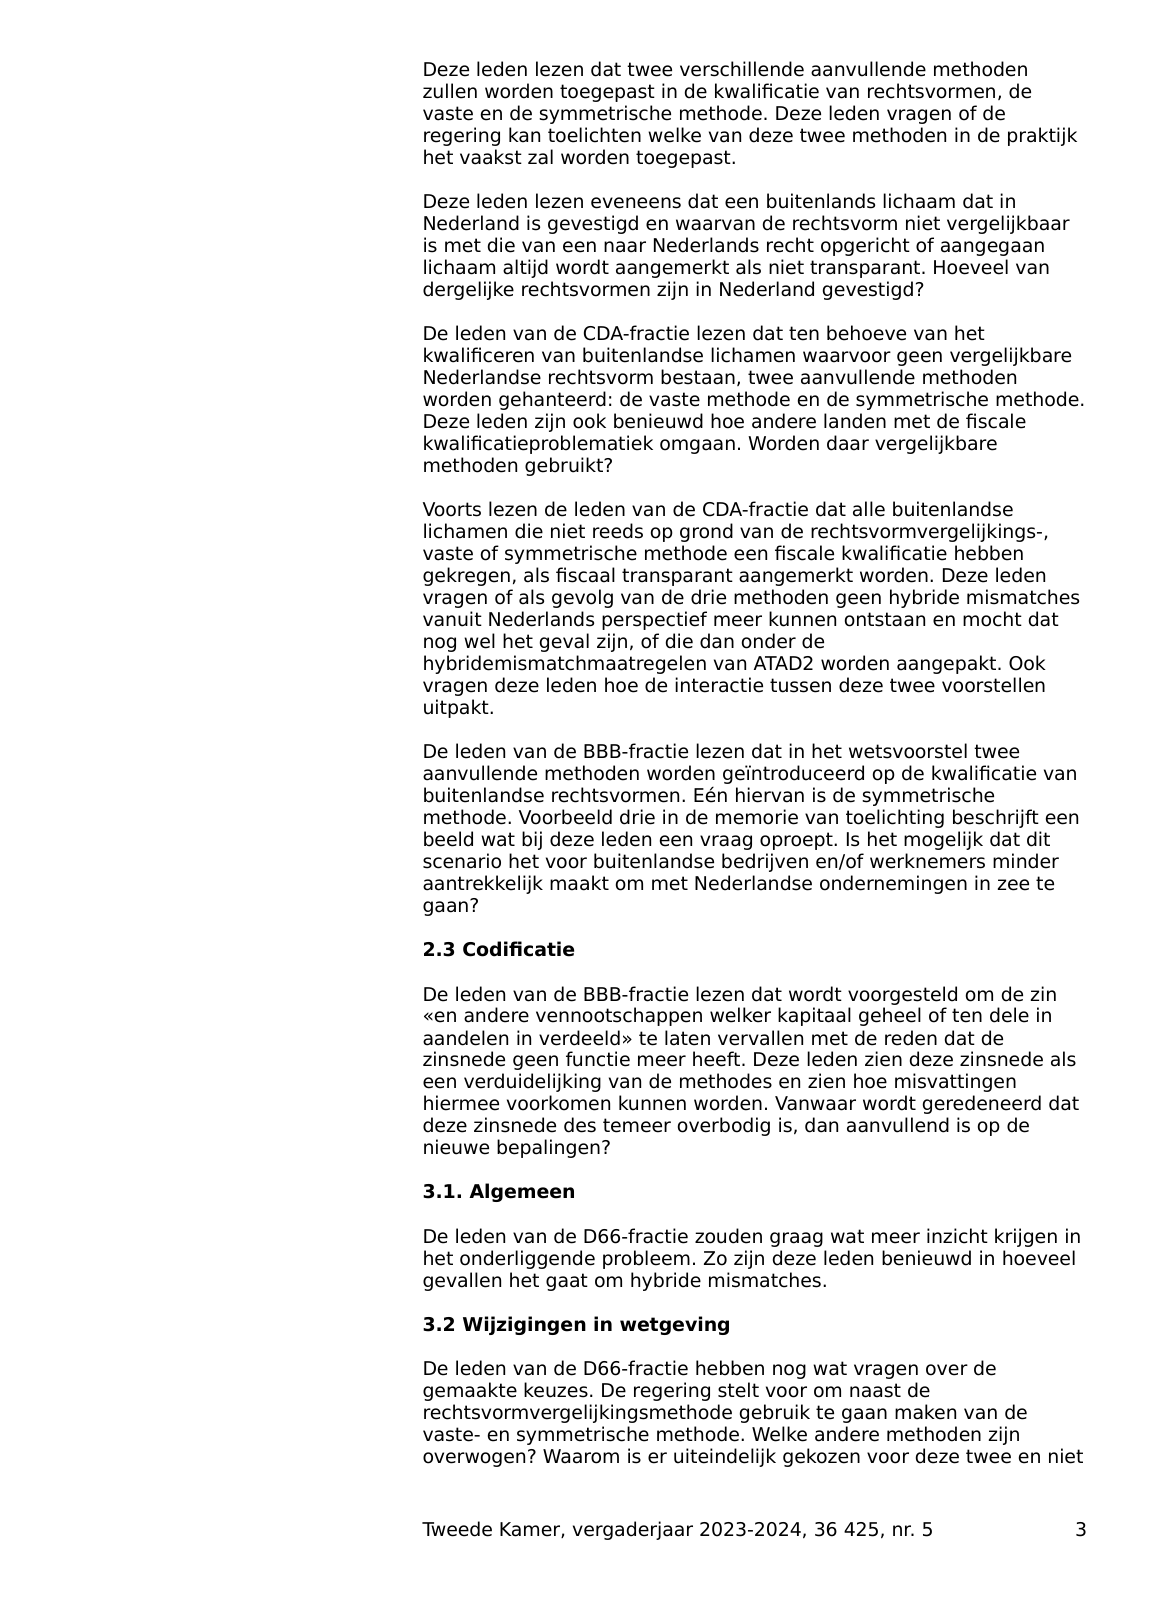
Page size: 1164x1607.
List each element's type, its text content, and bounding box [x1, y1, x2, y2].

text De leden van de CDA-fractie lezen dat ten behoeve van het kwalificeren van buitenlandse lichamen waarvoor geen vergelijkbare Nederlandse rechtsvorm bestaan, twee aanvullende methoden worden gehanteerd: de vaste methode en de symmetrische methode. Deze leden zijn ook benieuwd hoe andere landen met de fiscale kwalificatieproblematiek omgaan. Worden daar vergelijkbare methoden gebruikt? [422, 323, 1087, 477]
subtitle 2.3 Codificatie [422, 939, 1087, 961]
text Deze leden lezen eveneens dat een buitenlands lichaam dat in Nederland is gevestigd en waarvan de rechtsvorm niet vergelijkbaar is met die van een naar Nederlands recht opgericht of aangegaan lichaam altijd wordt aangemerkt als niet transparant. Hoeveel van dergelijke rechtsvormen zijn in Nederland gevestigd? [422, 191, 1087, 301]
text De leden van de D66-fractie hebben nog wat vragen over de gemaakte keuzes. De regering stelt voor om naast de rechtsvormvergelijkingsmethode gebruik te gaan maken van de vaste- en symmetrische methode. Welke andere methoden zijn overwogen? Waarom is er uiteindelijk gekozen voor deze twee en niet [422, 1358, 1087, 1468]
text Deze leden lezen dat twee verschillende aanvullende methoden zullen worden toegepast in de kwalificatie van rechtsvormen, de vaste en de symmetrische methode. Deze leden vragen of de regering kan toelichten welke van deze twee methoden in de praktijk het vaakst zal worden toegepast. [422, 59, 1087, 169]
text De leden van de D66-fractie zouden graag wat meer inzicht krijgen in het onderliggende probleem. Zo zijn deze leden benieuwd in hoeveel gevallen het gaat om hybride mismatches. [422, 1226, 1087, 1292]
text De leden van de BBB-fractie lezen dat wordt voorgesteld om de zin «en andere vennootschappen welker kapitaal geheel of ten dele in aandelen in verdeeld» te laten vervallen met de reden dat de zinsnede geen functie meer heeft. Deze leden zien deze zinsnede als een verduidelijking van de methodes en zien hoe misvattingen hiermee voorkomen kunnen worden. Vanwaar wordt geredeneerd dat deze zinsnede des temeer overbodig is, dan aanvullend is op de nieuwe bepalingen? [422, 983, 1087, 1159]
subtitle 3.2 Wijzigingen in wetgeving [422, 1314, 1087, 1336]
text Voorts lezen de leden van de CDA-fractie dat alle buitenlandse lichamen die niet reeds op grond van de rechtsvormvergelijkings-, vaste of symmetrische methode een fiscale kwalificatie hebben gekregen, als fiscaal transparant aangemerkt worden. Deze leden vragen of als gevolg van de drie methoden geen hybride mismatches vanuit Nederlands perspectief meer kunnen ontstaan en mocht dat nog wel het geval zijn, of die dan onder de hybridemismatchmaatregelen van ATAD2 worden aangepakt. Ook vragen deze leden hoe de interactie tussen deze twee voorstellen uitpakt. [422, 499, 1087, 719]
subtitle 3.1. Algemeen [422, 1181, 1087, 1203]
text De leden van de BBB-fractie lezen dat in het wetsvoorstel twee aanvullende methoden worden geïntroduceerd op de kwalificatie van buitenlandse rechtsvormen. Eén hiervan is de symmetrische methode. Voorbeeld drie in de memorie van toelichting beschrijft een beeld wat bij deze leden een vraag oproept. Is het mogelijk dat dit scenario het voor buitenlandse bedrijven en/of werknemers minder aantrekkelijk maakt om met Nederlandse ondernemingen in zee te gaan? [422, 741, 1087, 917]
